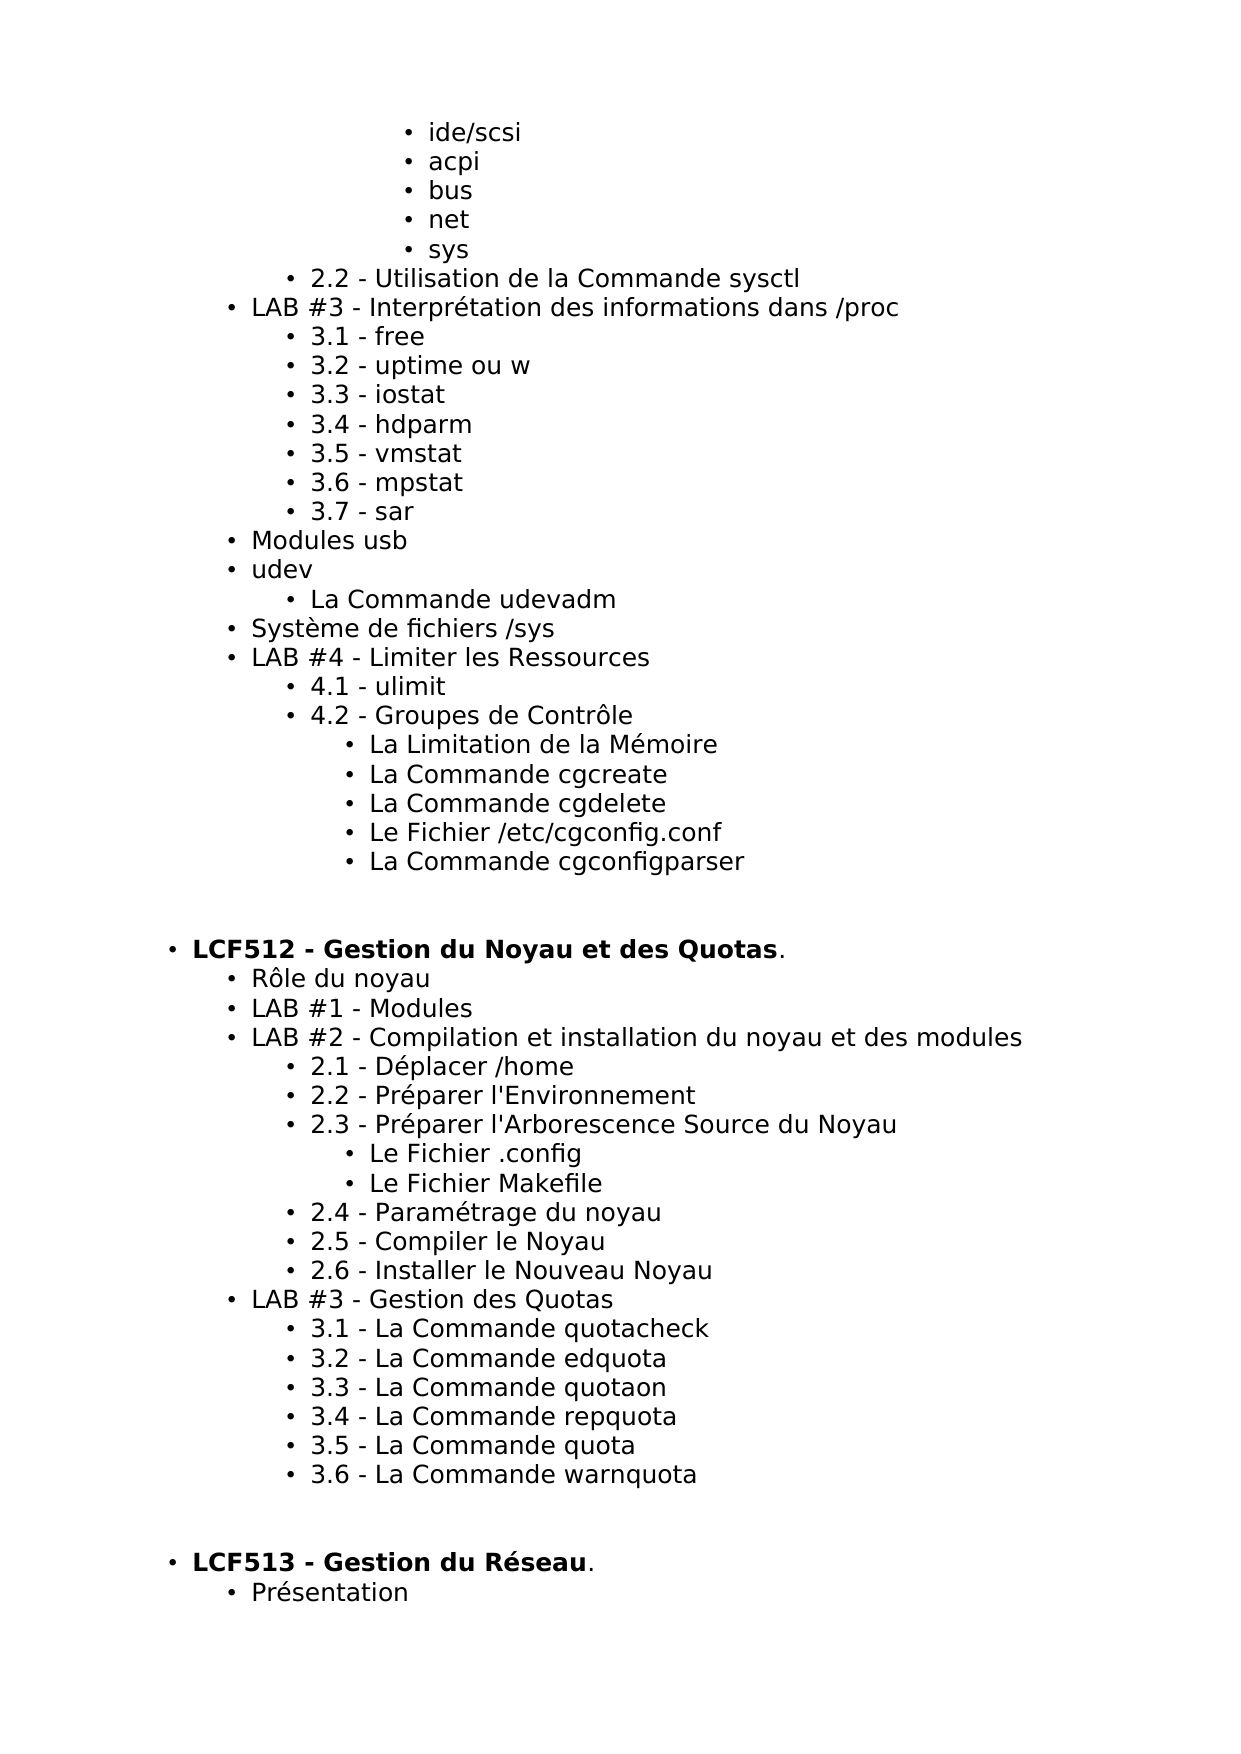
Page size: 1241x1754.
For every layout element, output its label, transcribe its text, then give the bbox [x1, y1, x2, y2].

list LAB #3 - Interprétation des informations dans /proc [236, 293, 1122, 322]
list 3.6 - mpstat [295, 468, 1122, 497]
list LCF512 - Gestion du Noyau et des Quotas. [177, 935, 1122, 964]
list LAB #2 - Compilation et installation du noyau et des modules [236, 1023, 1122, 1052]
list 3.1 - free [295, 322, 1122, 351]
list 2.2 - Utilisation de la Commande sysctl [295, 264, 1122, 293]
list ide/scsi [413, 118, 1122, 147]
list 3.1 - La Commande quotacheck [295, 1314, 1122, 1344]
list 3.4 - hdparm [295, 410, 1122, 439]
list udev [236, 556, 1122, 585]
list LAB #3 - Gestion des Quotas [236, 1285, 1122, 1314]
list La Limitation de la Mémoire [354, 731, 1122, 760]
list LCF513 - Gestion du Réseau. [177, 1548, 1122, 1578]
list Modules usb [236, 526, 1122, 556]
list Le Fichier /etc/cgconfig.conf [354, 818, 1122, 847]
list LAB #4 - Limiter les Ressources [236, 643, 1122, 672]
list 3.4 - La Commande repquota [295, 1402, 1122, 1431]
list 4.2 - Groupes de Contrôle [295, 701, 1122, 731]
list La Commande udevadm [295, 585, 1122, 614]
list 2.4 - Paramétrage du noyau [295, 1198, 1122, 1227]
list 2.5 - Compiler le Noyau [295, 1227, 1122, 1256]
list 3.5 - vmstat [295, 439, 1122, 468]
list 4.1 - ulimit [295, 672, 1122, 701]
list La Commande cgdelete [354, 789, 1122, 818]
list Le Fichier .config [354, 1139, 1122, 1169]
list 3.3 - La Commande quotaon [295, 1373, 1122, 1402]
list bus [413, 176, 1122, 206]
list 3.3 - iostat [295, 381, 1122, 410]
list 3.2 - uptime ou w [295, 351, 1122, 381]
list 2.2 - Préparer l'Environnement [295, 1081, 1122, 1110]
list 3.2 - La Commande edquota [295, 1344, 1122, 1373]
list La Commande cgcreate [354, 760, 1122, 789]
list LAB #1 - Modules [236, 994, 1122, 1023]
list Système de fichiers /sys [236, 614, 1122, 643]
list sys [413, 235, 1122, 264]
list 2.3 - Préparer l'Arborescence Source du Noyau [295, 1110, 1122, 1139]
list Le Fichier Makefile [354, 1169, 1122, 1198]
list 3.7 - sar [295, 497, 1122, 526]
list Présentation [236, 1578, 1122, 1607]
list 2.1 - Déplacer /home [295, 1052, 1122, 1081]
list net [413, 206, 1122, 235]
list La Commande cgconfigparser [354, 847, 1122, 876]
list Rôle du noyau [236, 964, 1122, 994]
list acpi [413, 147, 1122, 176]
list 3.6 - La Commande warnquota [295, 1460, 1122, 1489]
list 2.6 - Installer le Nouveau Noyau [295, 1256, 1122, 1285]
list 3.5 - La Commande quota [295, 1431, 1122, 1460]
